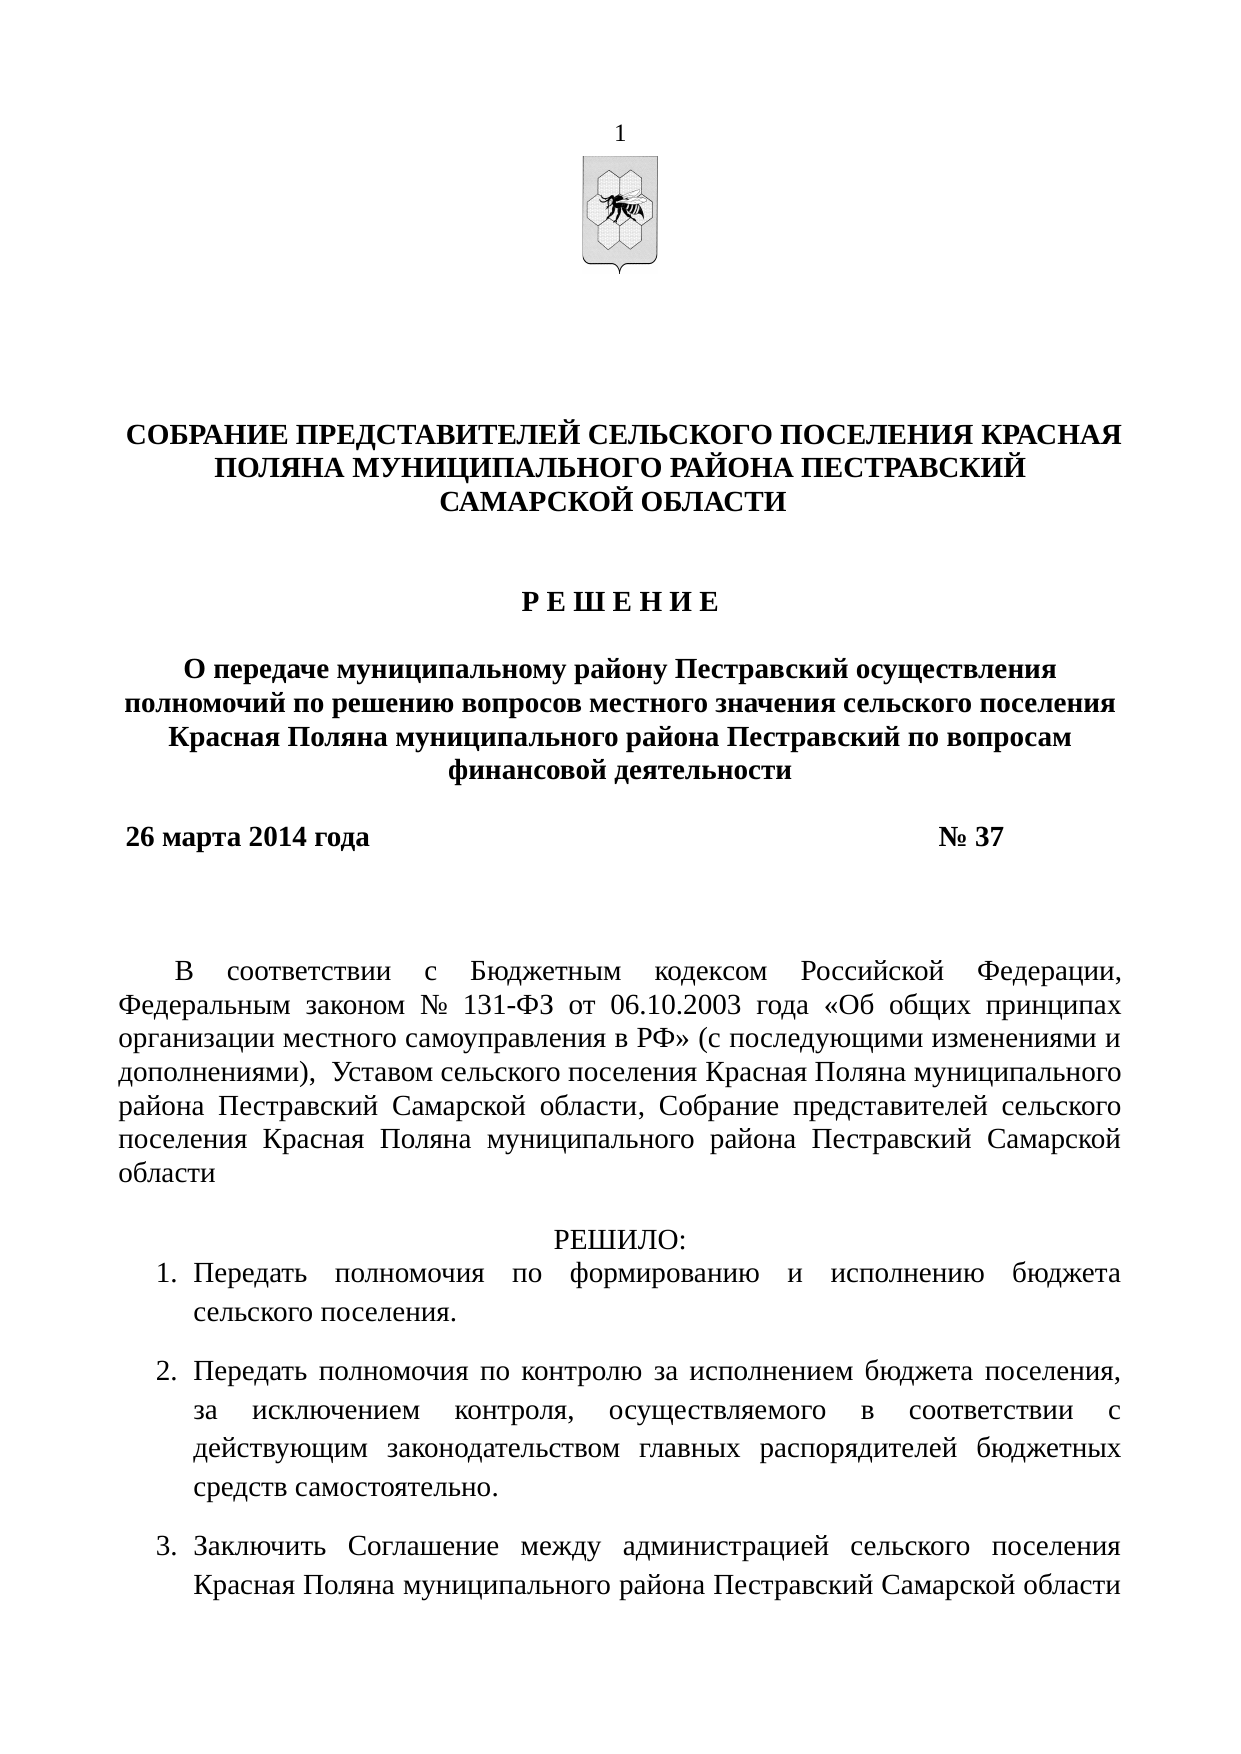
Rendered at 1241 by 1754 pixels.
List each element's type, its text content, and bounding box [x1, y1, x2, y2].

text В соответствии с Бюджетным кодексом Российской Федерации, Федеральным законом № 131-ФЗ от 06.10.2003 года «Об общих принципах организации местного самоуправления в РФ» (с последующими изменениями и дополнениями), Уставом сельского поселения Красная Поляна муниципального района Пестравский Самарской области, Собрание представителей сельского поселения Красная Поляна муниципального района Пестравский Самарской области [118, 953, 1122, 1188]
text 26 марта 2014 года № 37 [118, 819, 1122, 853]
text Р Е Ш Е Н И Е [118, 584, 1122, 618]
picture [582, 156, 658, 274]
list Передать полномочия по формированию и исполнению бюджета сельского поселения. [156, 1255, 1122, 1327]
text 1 [118, 118, 1122, 147]
text СОБРАНИЕ ПРЕДСТАВИТЕЛЕЙ СЕЛЬСКОГО ПОСЕЛЕНИЯ КРАСНАЯ ПОЛЯНА МУНИЦИПАЛЬНОГО РАЙОНА ПЕСТРАВСКИЙ САМАРСКОЙ ОБЛАСТИ [118, 417, 1122, 517]
text РЕШИЛО: [118, 1222, 1122, 1255]
list Передать полномочия по контролю за исполнением бюджета поселения, за исключением контроля, осуществляемого в соответствии с действующим законодательством главных распорядителей бюджетных средств самостоятельно. [156, 1353, 1122, 1502]
text О передаче муниципальному району Пестравский осуществления полномочий по решению вопросов местного значения сельского поселения Красная Поляна муниципального района Пестравский по вопросам финансовой деятельности [118, 652, 1122, 786]
list Заключить Соглашение между администрацией сельского поселения Красная Поляна муниципального района Пестравский Самарской области [156, 1528, 1122, 1600]
